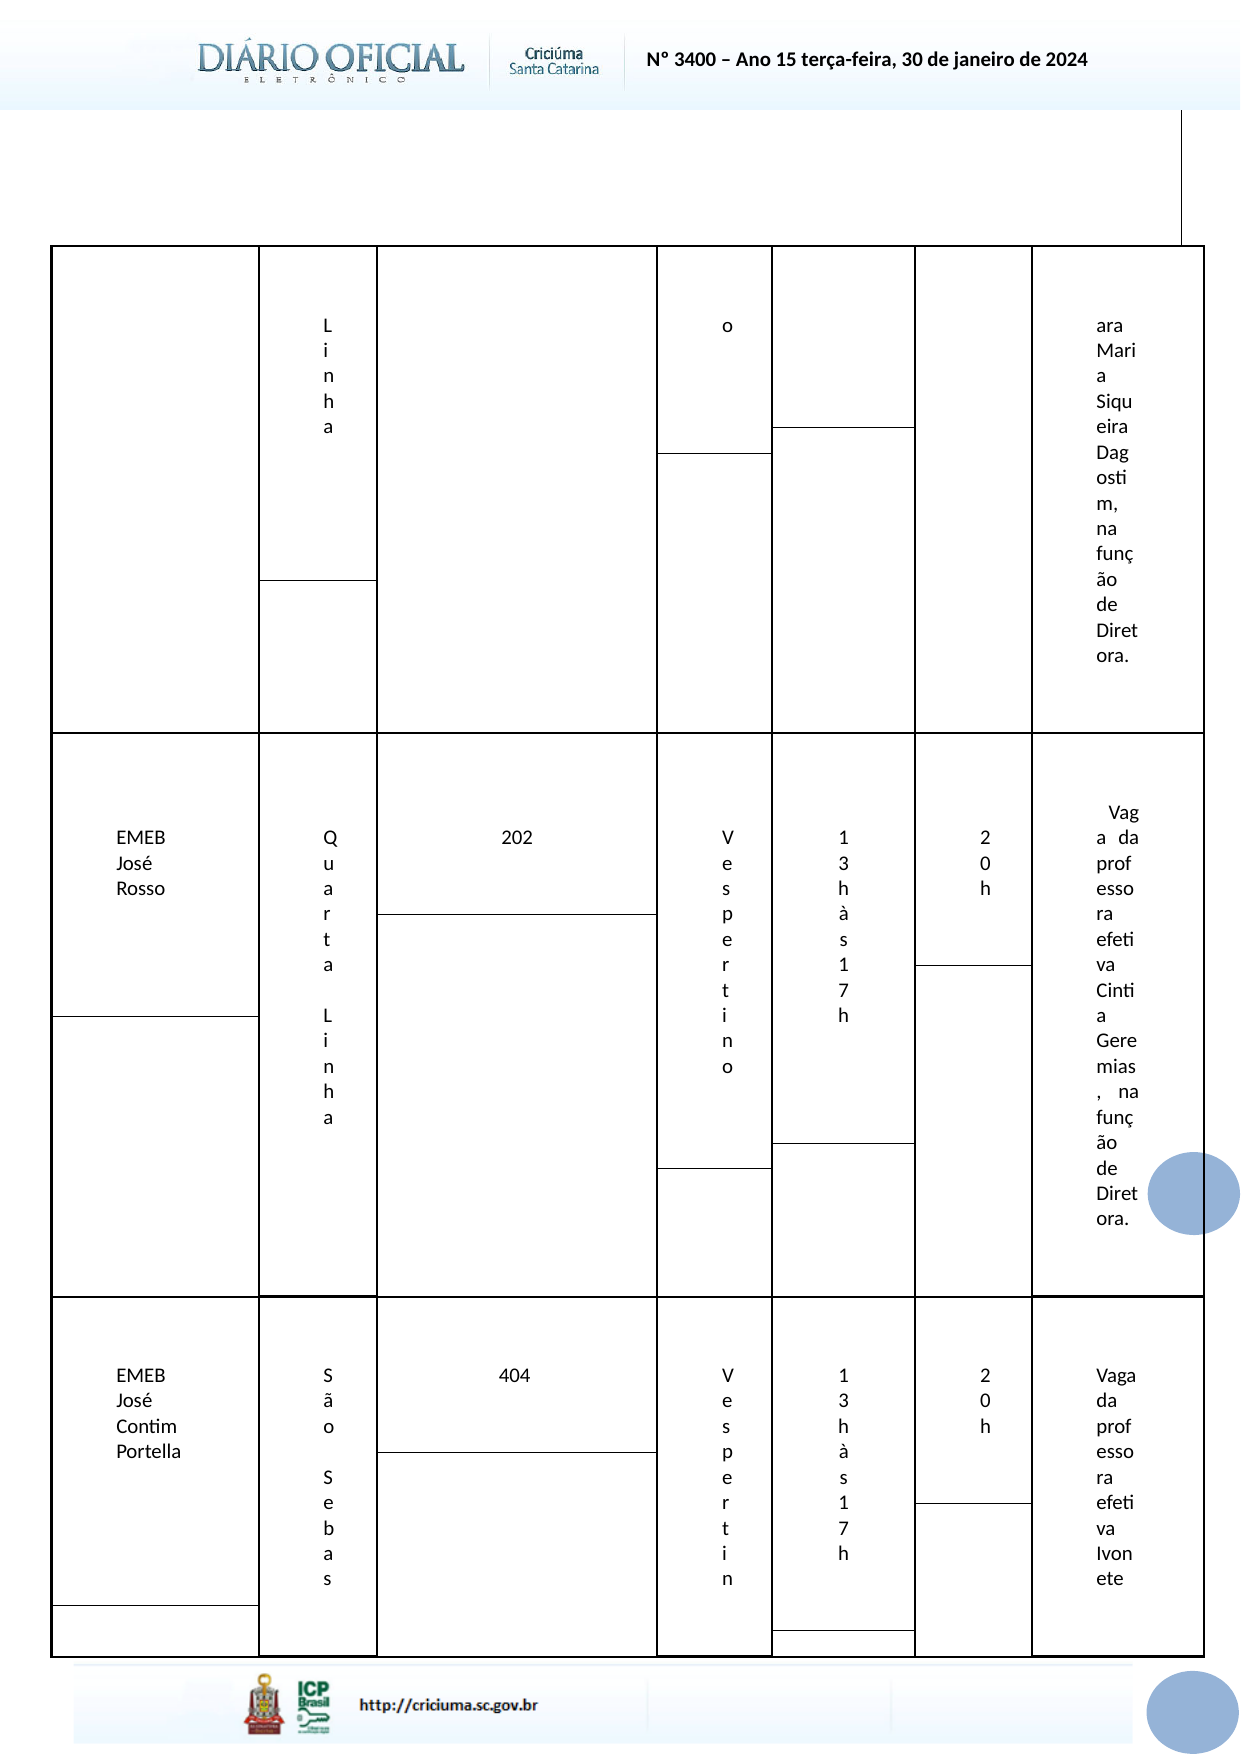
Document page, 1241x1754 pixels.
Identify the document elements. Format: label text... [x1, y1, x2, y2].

table_cell [773, 1144, 914, 1296]
table_cell [378, 247, 656, 732]
table_cell ara Maria Siqueira Dagostim, na função de Diretora. [1033, 247, 1203, 732]
table_cell 20h [916, 734, 1031, 965]
table_cell EMEB José Contim Portella [53, 1298, 258, 1605]
table_cell [916, 966, 1031, 1296]
table_cell [773, 428, 914, 732]
table_cell Vespertino [658, 734, 771, 1168]
table_cell Linha [260, 247, 376, 580]
table_cell São Sebas [260, 1298, 376, 1655]
table_cell [378, 1453, 656, 1656]
table_cell [916, 247, 1031, 732]
table_cell EMEB José Rosso [53, 734, 258, 1016]
table_cell [53, 247, 258, 732]
table_cell [53, 1017, 258, 1296]
table_cell [773, 247, 914, 427]
table_cell [260, 581, 376, 732]
table_cell 202 [378, 734, 656, 914]
table_cell Vaga da professora efetiva Ivonete [1033, 1298, 1203, 1655]
table_cell Quarta Linha [260, 734, 376, 1295]
table_cell [378, 915, 656, 1296]
table_cell Vaga da professora efetiva Cintia Geremias, na função de Diretora. [1033, 734, 1203, 1295]
table_cell [658, 454, 771, 732]
table_cell [53, 1606, 258, 1656]
table_cell [773, 1631, 914, 1656]
table_cell 13h às 17h [773, 1298, 914, 1630]
table_cell 20h [916, 1298, 1031, 1503]
table_cell Vespertin [658, 1298, 771, 1655]
table_cell [916, 1504, 1031, 1656]
table_cell o [658, 247, 771, 453]
table_cell [658, 1169, 771, 1296]
table_cell 404 [378, 1298, 656, 1452]
table_cell 13h às 17h [773, 734, 914, 1143]
